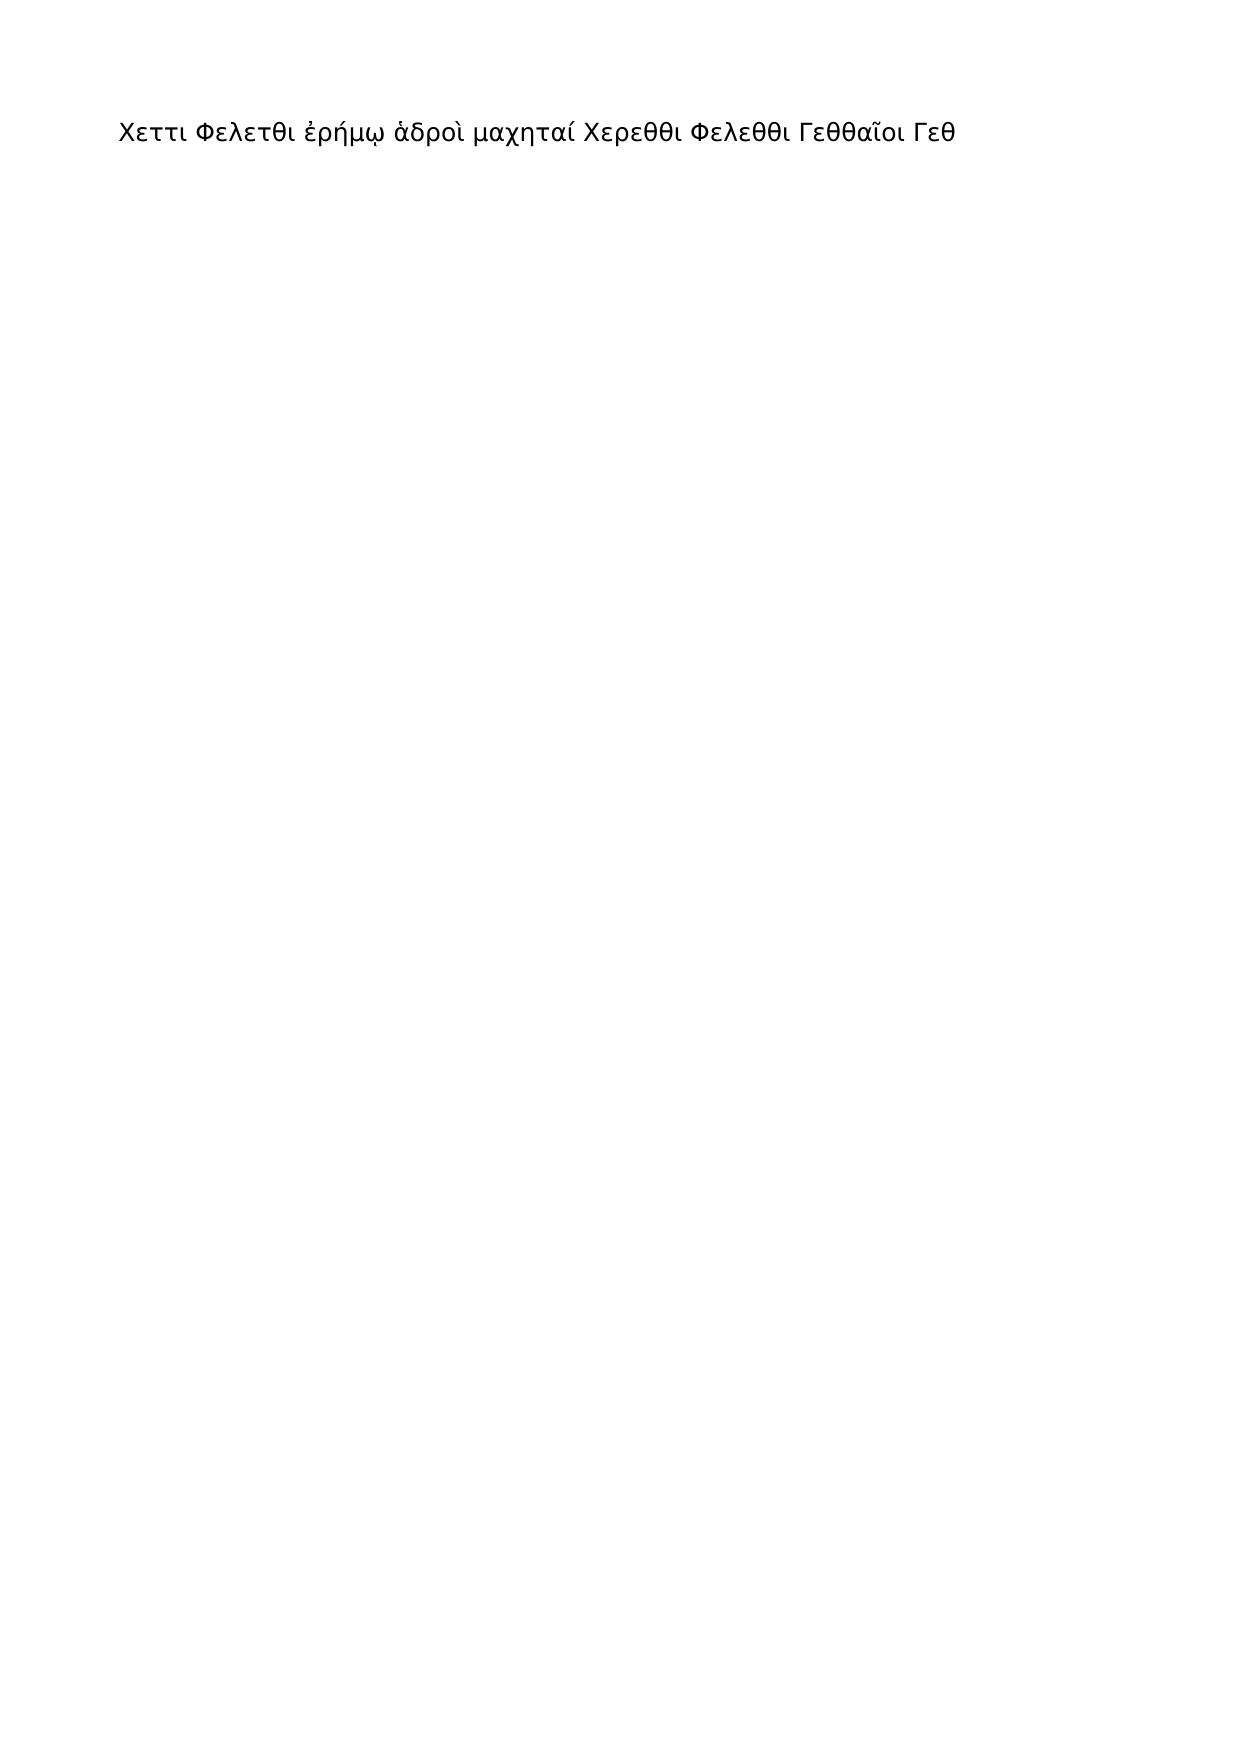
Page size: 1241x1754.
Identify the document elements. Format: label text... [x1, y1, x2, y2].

text Χεττι Φελετθι ἐρήμῳ ἁδροὶ μαχηταί Χερεθθι Φελεθθι Γεθθαῖοι Γεθ [118, 118, 1122, 147]
